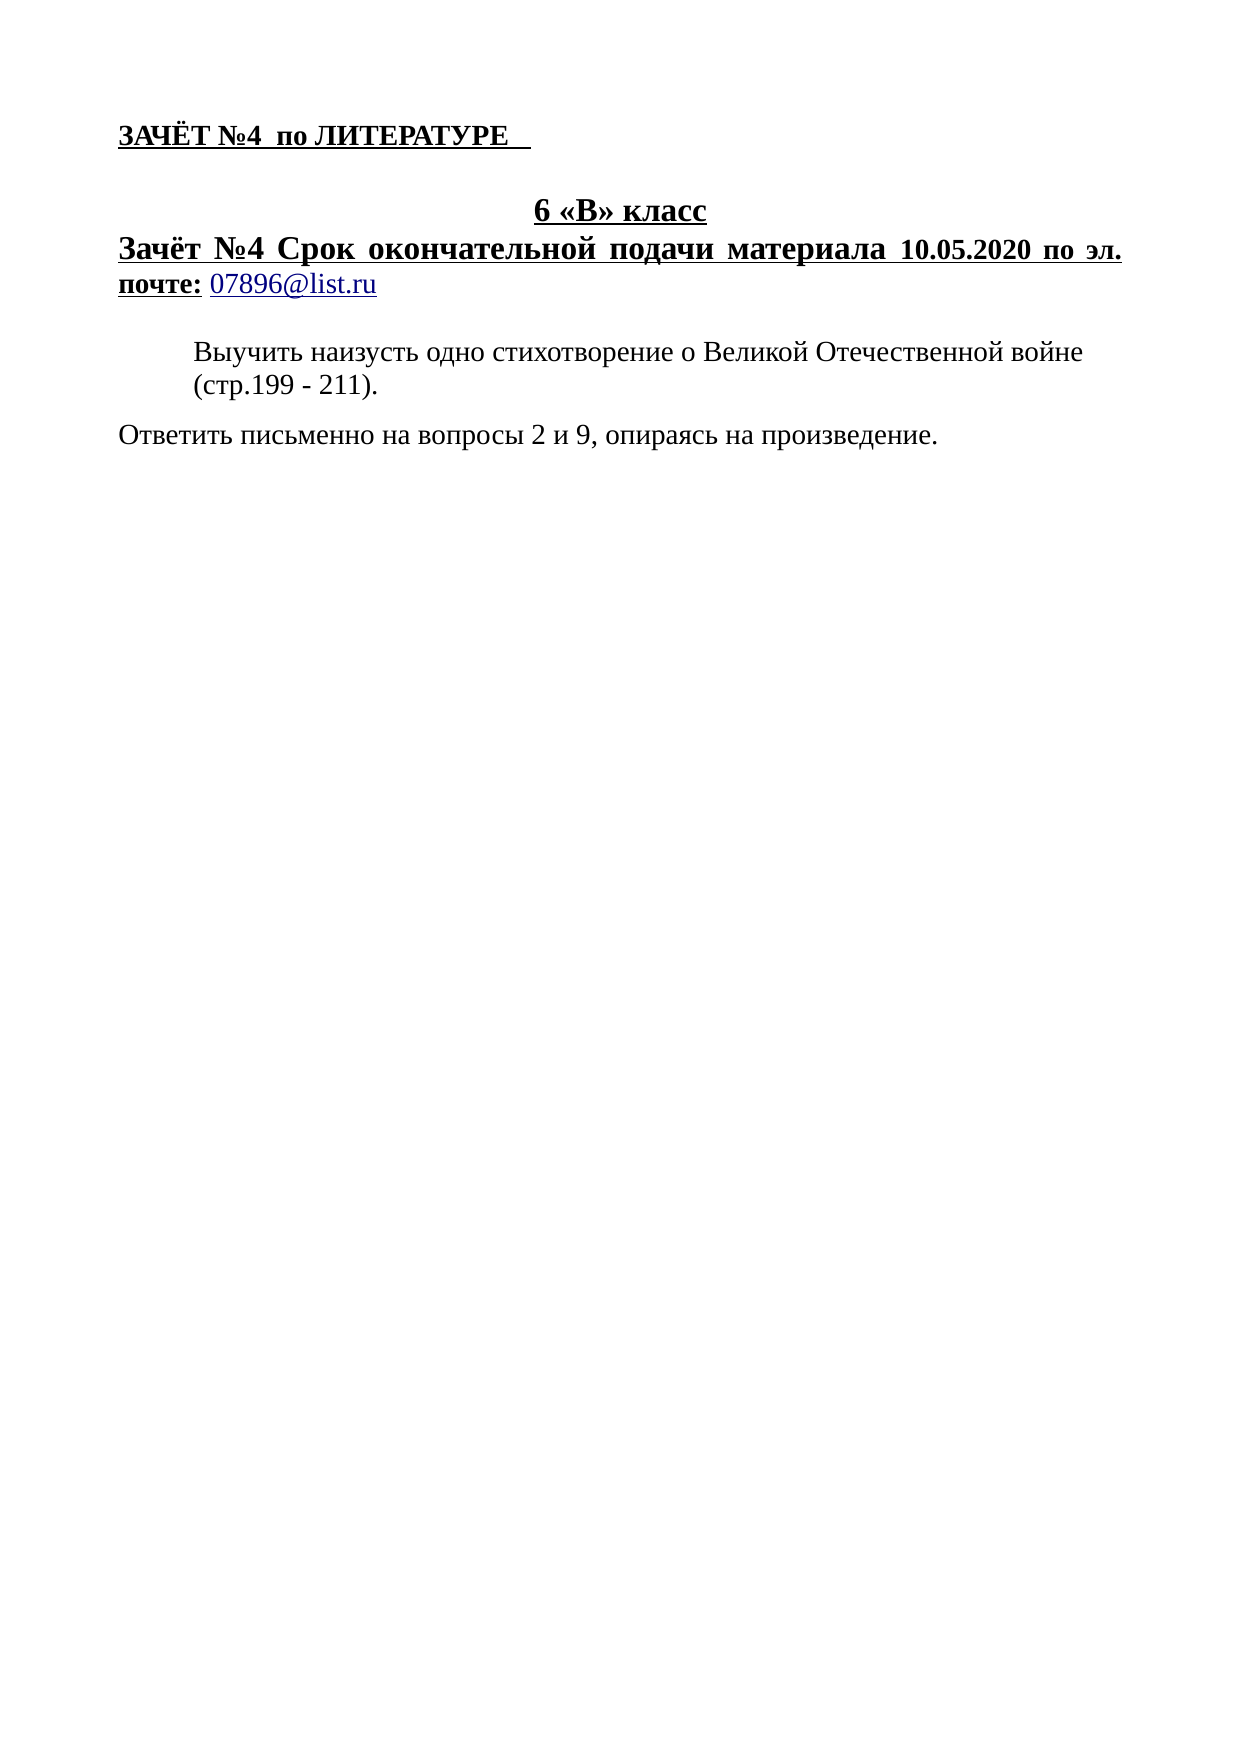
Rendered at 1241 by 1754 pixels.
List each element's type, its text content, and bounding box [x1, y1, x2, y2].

text почте: 07896@list.ru [118, 263, 1122, 300]
text Ответить письменно на вопросы 2 и 9, опираясь на произведение. [118, 417, 1122, 451]
text Зачёт №4 Срок окончательной подачи материала 10.05.2020 по эл. [118, 228, 1122, 262]
list Выучить наизусть одно стихотворение о Великой Отечественной войне (стр.199 - 211). [193, 334, 1122, 401]
text ЗАЧЁТ №4 по ЛИТЕРАТУРЕ [118, 118, 1122, 152]
text 6 «В» класс [118, 190, 1122, 228]
